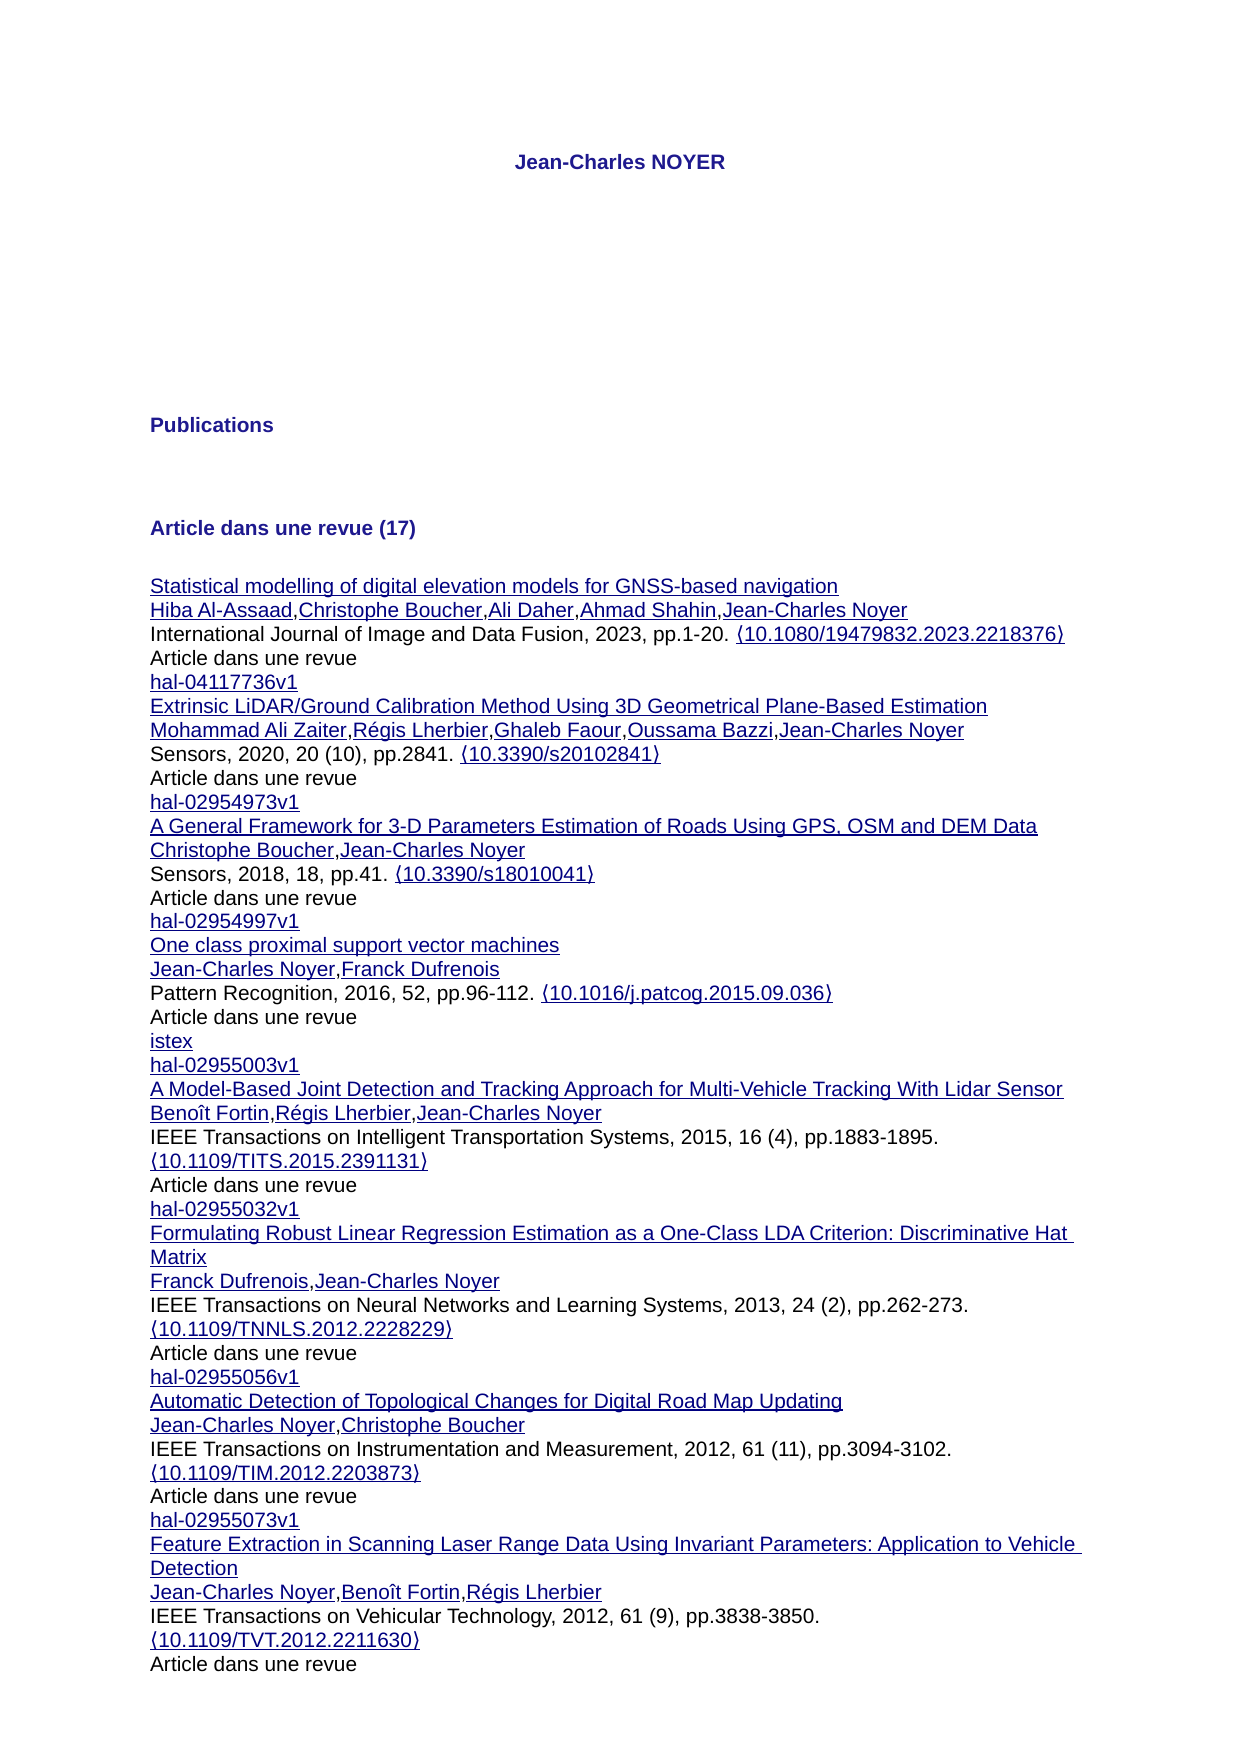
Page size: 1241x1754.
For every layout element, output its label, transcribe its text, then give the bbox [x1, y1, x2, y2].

table_cell A Model-Based Joint Detection and Tracking Approach for Multi-Vehicle Tracking With Lidar Sensor Benoît Fortin,Régis Lherbier,Jean-Charles Noyer IEEE Transactions on Intelligent Transportation Systems, 2015, 16 (4), pp.1883-1895. ⟨10.1109/TITS.2015.2391131⟩ Article dans une revue hal-02955032v1 [150, 1077, 1090, 1221]
table_header Statistical modelling of digital elevation models for GNSS-based navigation Hiba Al-Assaad,Christophe Boucher,Ali Daher,Ahmad Shahin,Jean-Charles Noyer International Journal of Image and Data Fusion, 2023, pp.1-20. ⟨10.1080/19479832.2023.2218376⟩ Article dans une revue hal-04117736v1 [150, 574, 1090, 694]
subtitle Article dans une revue (17) [150, 516, 1090, 539]
subtitle Publications [150, 412, 1090, 436]
subtitle Jean-Charles NOYER [150, 150, 1090, 174]
table_cell Extrinsic LiDAR/Ground Calibration Method Using 3D Geometrical Plane-Based Estimation Mohammad Ali Zaiter,Régis Lherbier,Ghaleb Faour,Oussama Bazzi,Jean-Charles Noyer Sensors, 2020, 20 (10), pp.2841. ⟨10.3390/s20102841⟩ Article dans une revue hal-02954973v1 [150, 694, 1090, 813]
table_cell One class proximal support vector machines Jean-Charles Noyer,Franck Dufrenois Pattern Recognition, 2016, 52, pp.96-112. ⟨10.1016/j.patcog.2015.09.036⟩ Article dans une revue istex hal-02955003v1 [150, 933, 1090, 1077]
table_cell Automatic Detection of Topological Changes for Digital Road Map Updating Jean-Charles Noyer,Christophe Boucher IEEE Transactions on Instrumentation and Measurement, 2012, 61 (11), pp.3094-3102. ⟨10.1109/TIM.2012.2203873⟩ Article dans une revue hal-02955073v1 [150, 1389, 1090, 1532]
table_cell A General Framework for 3-D Parameters Estimation of Roads Using GPS, OSM and DEM Data Christophe Boucher,Jean-Charles Noyer Sensors, 2018, 18, pp.41. ⟨10.3390/s18010041⟩ Article dans une revue hal-02954997v1 [150, 814, 1090, 933]
table_cell Formulating Robust Linear Regression Estimation as a One-Class LDA Criterion: Discriminative Hat Matrix Franck Dufrenois,Jean-Charles Noyer IEEE Transactions on Neural Networks and Learning Systems, 2013, 24 (2), pp.262-273. ⟨10.1109/TNNLS.2012.2228229⟩ Article dans une revue hal-02955056v1 [150, 1221, 1090, 1388]
table_cell Feature Extraction in Scanning Laser Range Data Using Invariant Parameters: Application to Vehicle Detection Jean-Charles Noyer,Benoît Fortin,Régis Lherbier IEEE Transactions on Vehicular Technology, 2012, 61 (9), pp.3838-3850. ⟨10.1109/TVT.2012.2211630⟩ Article dans une revue [150, 1532, 1090, 1676]
